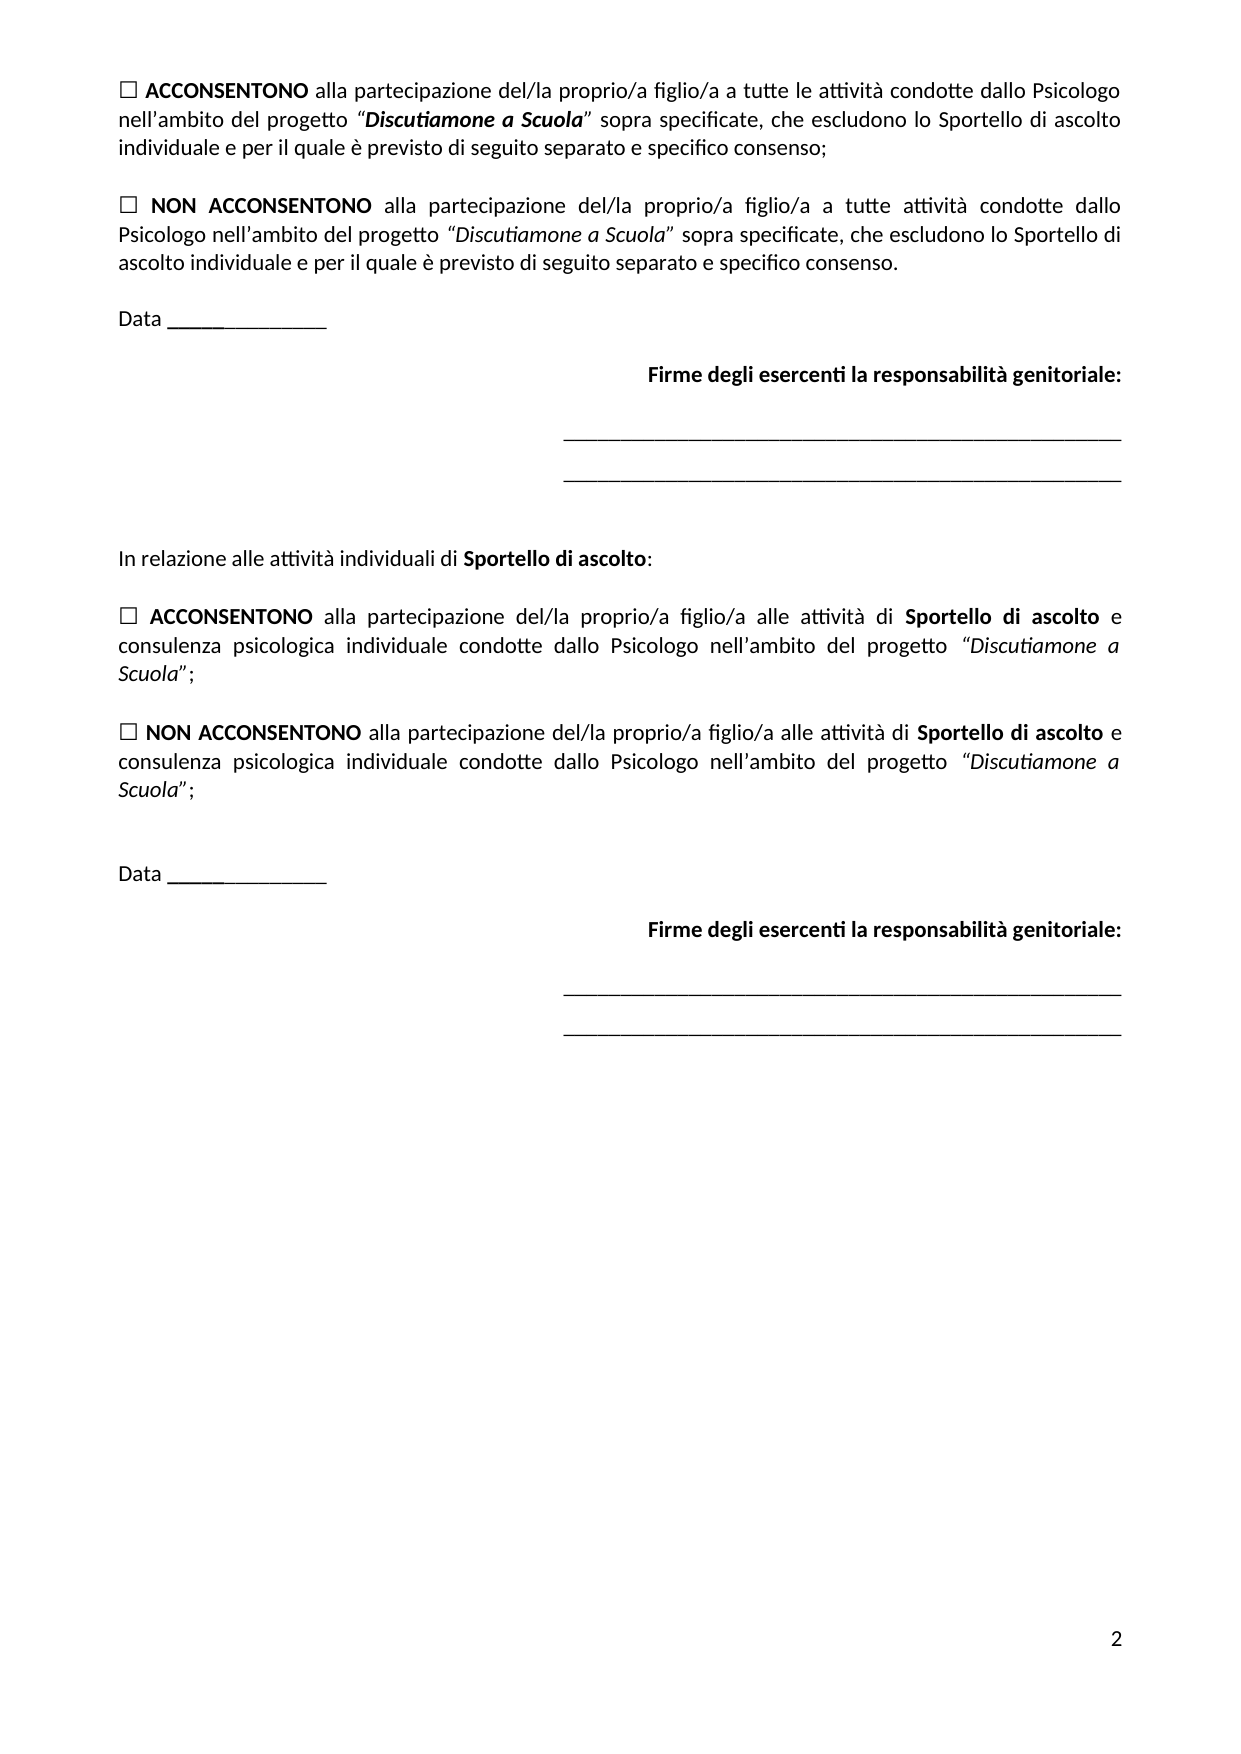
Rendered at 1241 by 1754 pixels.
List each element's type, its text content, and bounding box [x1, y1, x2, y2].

text ☐ ACCONSENTONO alla partecipazione del/la proprio/a figlio/a alle attività di Sportello di ascolto e consulenza psicologica individuale condotte dallo Psicologo nell’ambito del progetto “Discutiamone a Scuola”; [118, 600, 1122, 687]
text _________________________________________________ [118, 417, 1122, 444]
text ☐ ACCONSENTONO alla partecipazione del/la proprio/a figlio/a a tutte le attività condotte dallo Psicologo nell’ambito del progetto “Discutiamone a Scuola” sopra specificate, che escludono lo Sportello di ascolto individuale e per il quale è previsto di seguito separato e specifico consenso; [118, 74, 1122, 161]
text _________________________________________________ [118, 971, 1122, 999]
text In relazione alle attività individuali di Sportello di ascolto: [118, 544, 1122, 572]
text Firme degli esercenti la responsabilità genitoriale: [118, 915, 1122, 943]
text ☐ NON ACCONSENTONO alla partecipazione del/la proprio/a figlio/a a tutte attività condotte dallo Psicologo nell’ambito del progetto “Discutiamone a Scuola” sopra specificate, che escludono lo Sportello di ascolto individuale e per il quale è previsto di seguito separato e specifico consenso. [118, 189, 1122, 276]
text Data ______________ [118, 304, 1122, 332]
text _________________________________________________ [118, 457, 1122, 485]
text Firme degli esercenti la responsabilità genitoriale: [118, 361, 1122, 388]
text _________________________________________________ [118, 1011, 1122, 1039]
text Data ______________ [118, 859, 1122, 887]
text ☐ NON ACCONSENTONO alla partecipazione del/la proprio/a figlio/a alle attività di Sportello di ascolto e consulenza psicologica individuale condotte dallo Psicologo nell’ambito del progetto “Discutiamone a Scuola”; [118, 716, 1122, 803]
